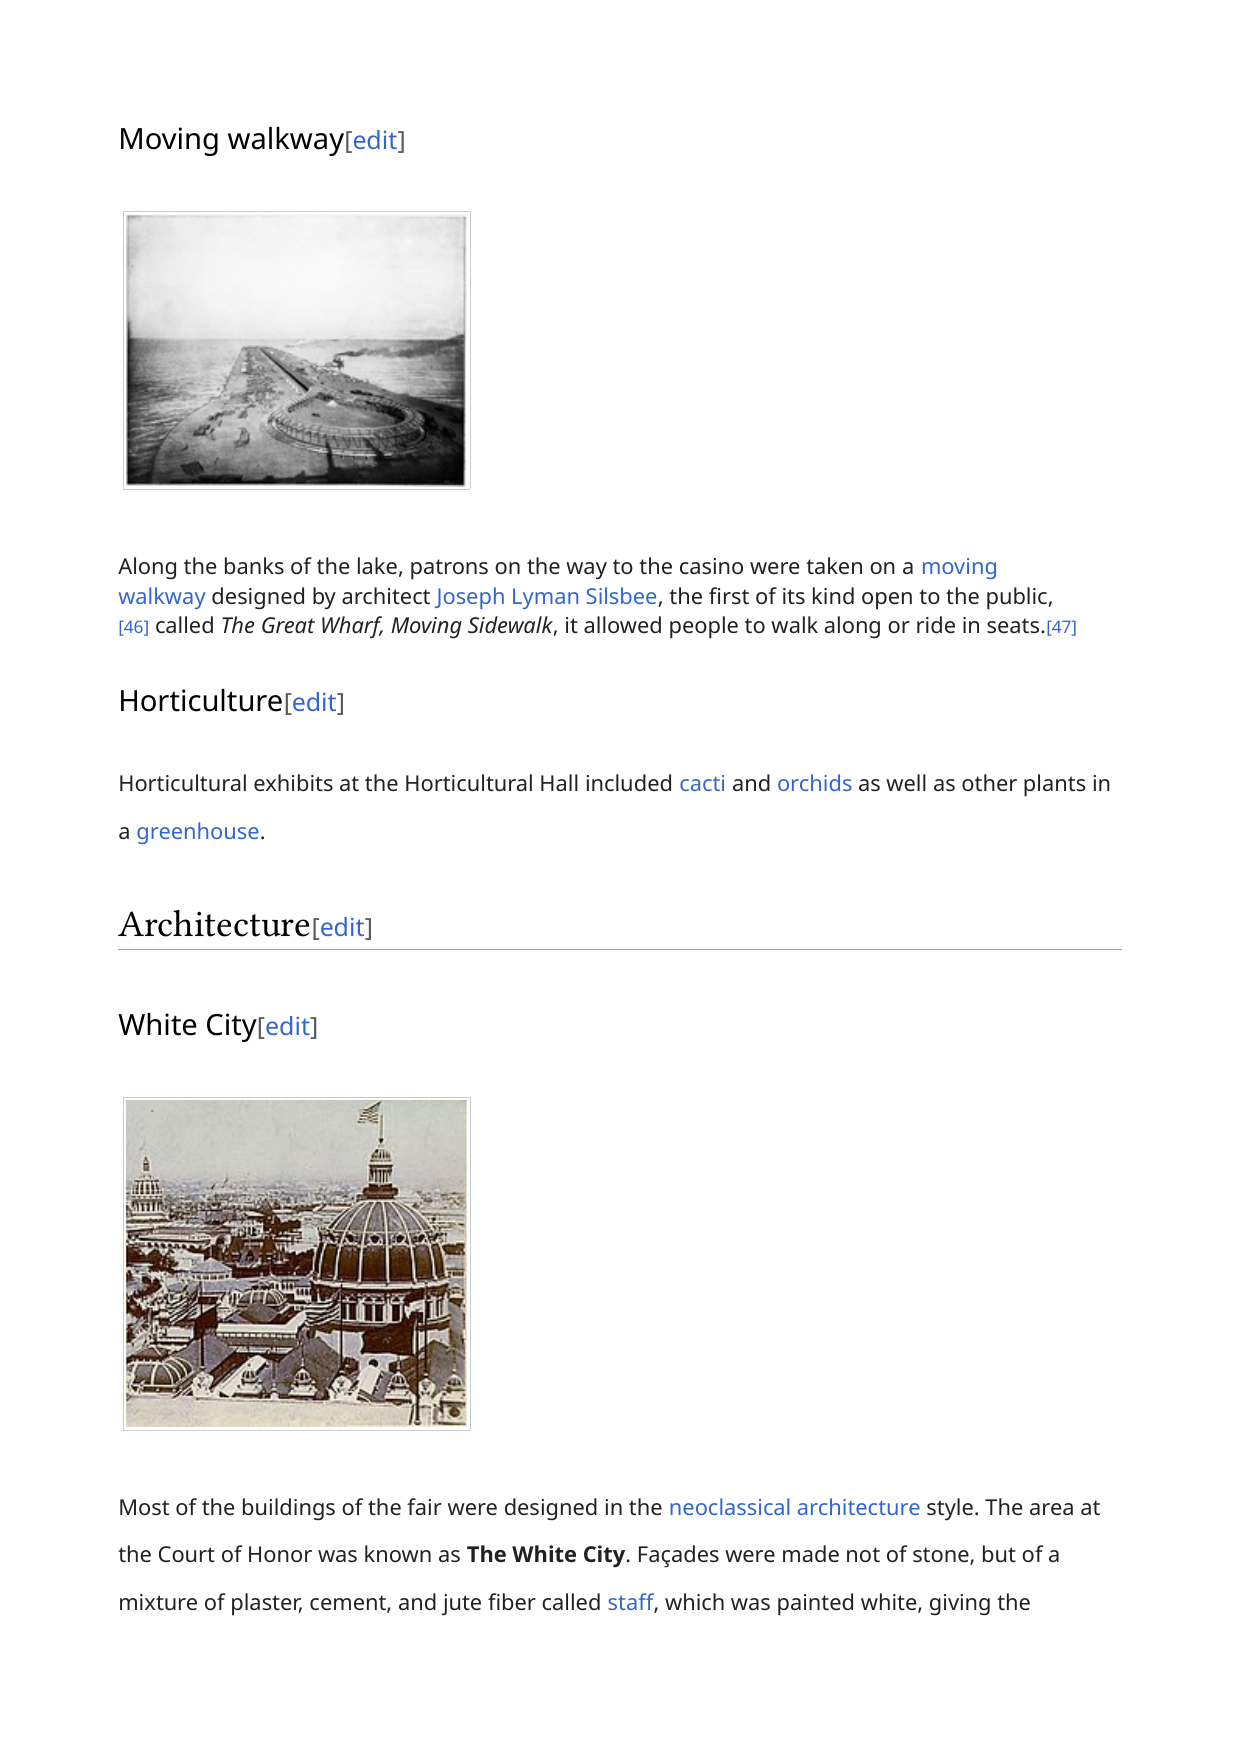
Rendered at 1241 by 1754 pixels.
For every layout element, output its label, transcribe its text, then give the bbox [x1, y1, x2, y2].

subtitle Architecture[edit] [118, 903, 1122, 949]
text Most of the buildings of the fair were designed in the neoclassical architecture style. The area at the Court of Honor was known as The White City. Façades were made not of stone, but of a mixture of plaster, cement, and jute fiber called staff, which was painted white, giving the [118, 1491, 1122, 1616]
text Along the banks of the lake, patrons on the way to the casino were taken on a moving walkway designed by architect Joseph Lyman Silsbee, the first of its kind open to the public,[46] called The Great Wharf, Moving Sidewalk, it allowed people to walk along or ride in seats.[47] [118, 551, 1122, 640]
picture [125, 214, 467, 487]
subtitle Moving walkway[edit] [118, 118, 1122, 158]
subtitle Horticulture[edit] [118, 680, 1122, 719]
subtitle White City[edit] [118, 1004, 1122, 1044]
text Horticultural exhibits at the Horticultural Hall included cacti and orchids as well as other plants in a greenhouse. [118, 768, 1122, 846]
picture [125, 1100, 467, 1427]
